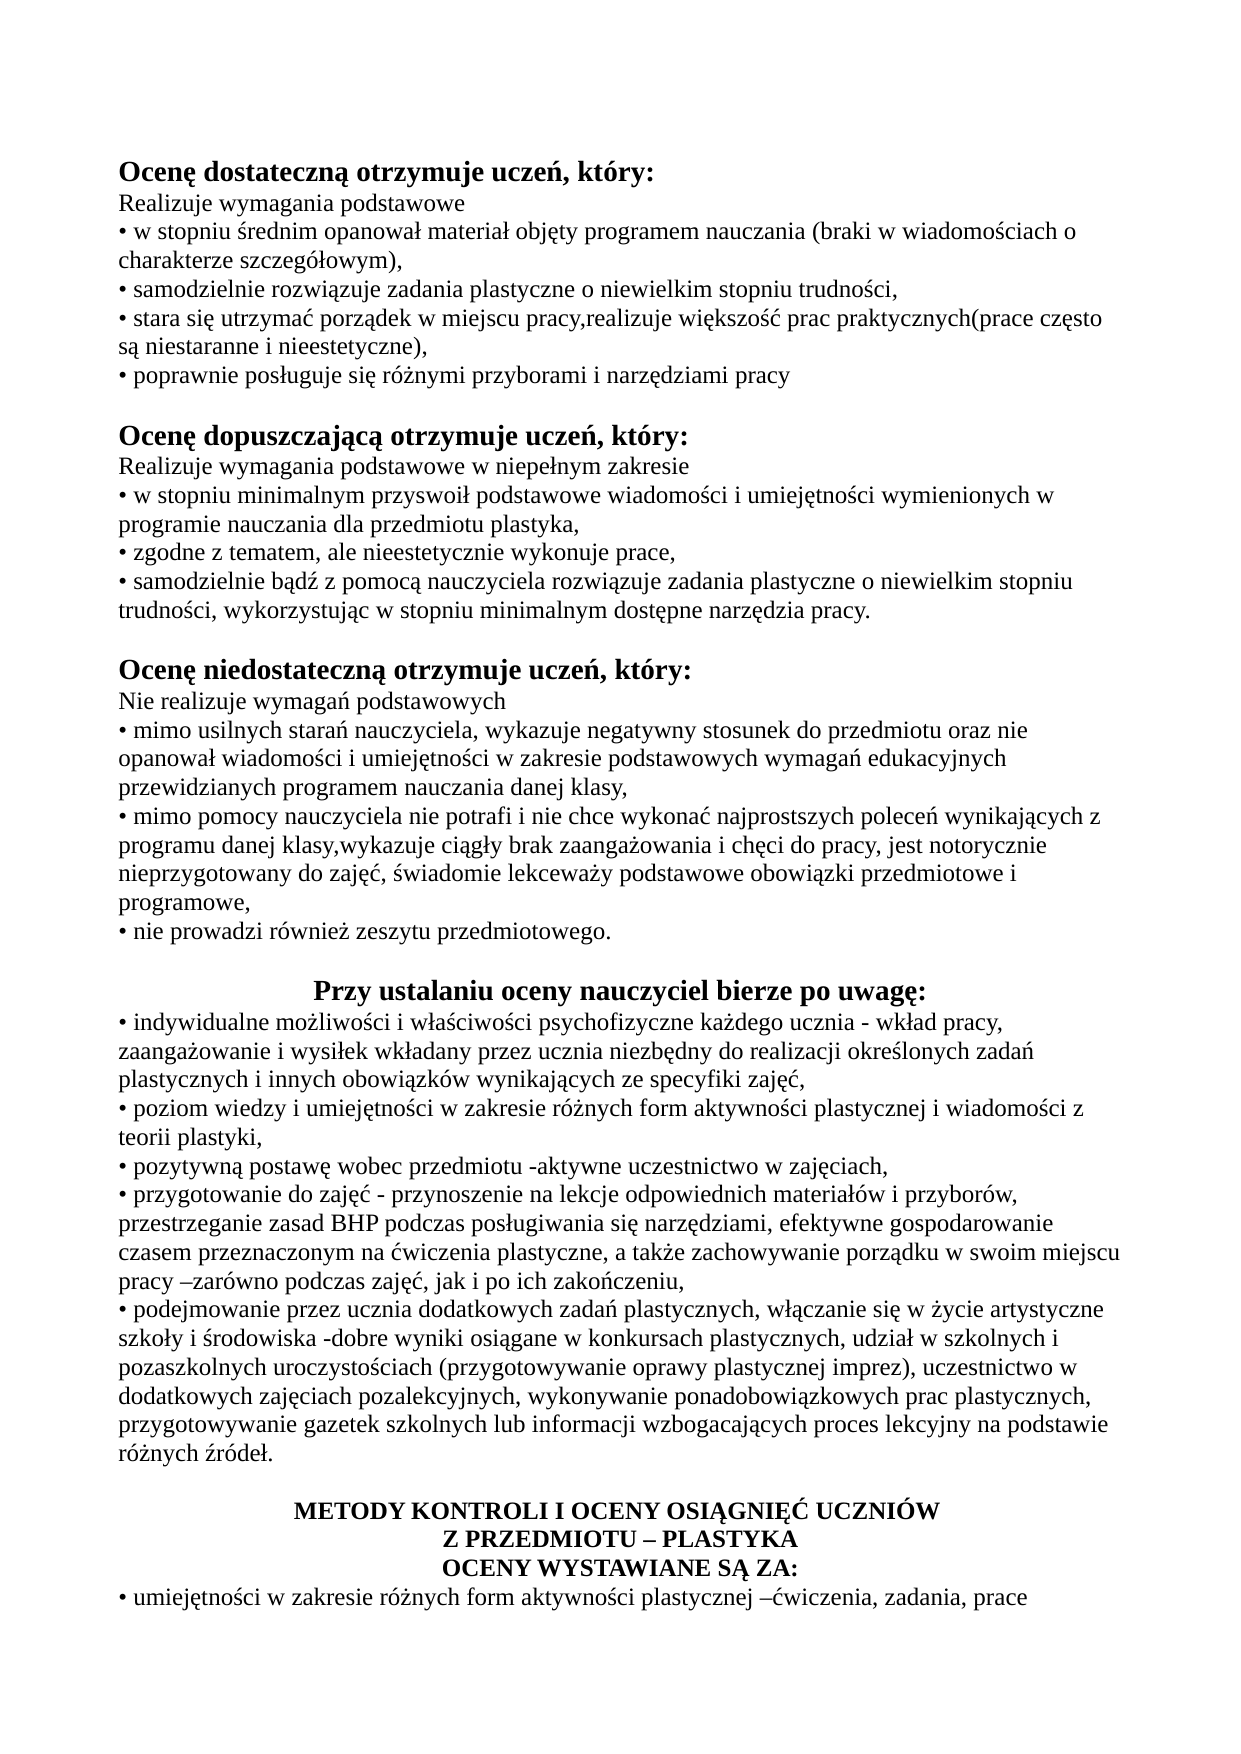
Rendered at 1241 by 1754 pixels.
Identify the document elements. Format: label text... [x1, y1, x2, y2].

text • poprawnie posługuje się różnymi przyborami i narzędziami pracy [118, 360, 1122, 389]
text • pozytywną postawę wobec przedmiotu -aktywne uczestnictwo w zajęciach, [118, 1151, 1122, 1179]
text • przygotowanie do zajęć - przynoszenie na lekcje odpowiednich materiałów i przyborów, przestrzeganie zasad BHP podczas posługiwania się narzędziami, efektywne gospodarowanie czasem przeznaczonym na ćwiczenia plastyczne, a także zachowywanie porządku w swoim miejscu pracy –zarówno podczas zajęć, jak i po ich zakończeniu, [118, 1179, 1122, 1294]
text Z PRZEDMIOTU – PLASTYKA [118, 1524, 1122, 1553]
text • samodzielnie rozwiązuje zadania plastyczne o niewielkim stopniu trudności, [118, 274, 1122, 303]
text • podejmowanie przez ucznia dodatkowych zadań plastycznych, włączanie się w życie artystyczne szkoły i środowiska -dobre wyniki osiągane w konkursach plastycznych, udział w szkolnych i pozaszkolnych uroczystościach (przygotowywanie oprawy plastycznej imprez), uczestnictwo w dodatkowych zajęciach pozalekcyjnych, wykonywanie ponadobowiązkowych prac plastycznych, przygotowywanie gazetek szkolnych lub informacji wzbogacających proces lekcyjny na podstawie różnych źródeł. [118, 1294, 1122, 1467]
text • w stopniu średnim opanował materiał objęty programem nauczania (braki w wiadomościach o charakterze szczegółowym), [118, 216, 1122, 274]
text • mimo pomocy nauczyciela nie potrafi i nie chce wykonać najprostszych poleceń wynikających z programu danej klasy,wykazuje ciągły brak zaangażowania i chęci do pracy, jest notorycznie nieprzygotowany do zajęć, świadomie lekceważy podstawowe obowiązki przedmiotowe i programowe, [118, 801, 1122, 916]
text • indywidualne możliwości i właściwości psychofizyczne każdego ucznia - wkład pracy, zaangażowanie i wysiłek wkładany przez ucznia niezbędny do realizacji określonych zadań plastycznych i innych obowiązków wynikających ze specyfiki zajęć, [118, 1007, 1122, 1093]
text • poziom wiedzy i umiejętności w zakresie różnych form aktywności plastycznej i wiadomości z teorii plastyki, [118, 1093, 1122, 1151]
text • zgodne z tematem, ale nieestetycznie wykonuje prace, [118, 537, 1122, 566]
text • w stopniu minimalnym przyswoił podstawowe wiadomości i umiejętności wymienionych w programie nauczania dla przedmiotu plastyka, [118, 480, 1122, 537]
text • stara się utrzymać porządek w miejscu pracy,realizuje większość prac praktycznych(prace często są niestaranne i nieestetyczne), [118, 303, 1122, 360]
text Realizuje wymagania podstawowe [118, 188, 1122, 216]
text METODY KONTROLI I OCENY OSIĄGNIĘĆ UCZNIÓW [118, 1496, 1122, 1524]
text • umiejętności w zakresie różnych form aktywności plastycznej –ćwiczenia, zadania, prace [118, 1582, 1122, 1611]
text Realizuje wymagania podstawowe w niepełnym zakresie [118, 451, 1122, 480]
text Ocenę niedostateczną otrzymuje uczeń, który: [118, 652, 1122, 686]
text Przy ustalaniu oceny nauczyciel bierze po uwagę: [118, 973, 1122, 1007]
text Ocenę dostateczną otrzymuje uczeń, który: [118, 154, 1122, 188]
text Ocenę dopuszczającą otrzymuje uczeń, który: [118, 418, 1122, 451]
text Nie realizuje wymagań podstawowych [118, 686, 1122, 715]
text OCENY WYSTAWIANE SĄ ZA: [118, 1553, 1122, 1582]
text • mimo usilnych starań nauczyciela, wykazuje negatywny stosunek do przedmiotu oraz nie opanował wiadomości i umiejętności w zakresie podstawowych wymagań edukacyjnych przewidzianych programem nauczania danej klasy, [118, 715, 1122, 801]
text • samodzielnie bądź z pomocą nauczyciela rozwiązuje zadania plastyczne o niewielkim stopniu trudności, wykorzystując w stopniu minimalnym dostępne narzędzia pracy. [118, 566, 1122, 624]
text • nie prowadzi również zeszytu przedmiotowego. [118, 916, 1122, 945]
